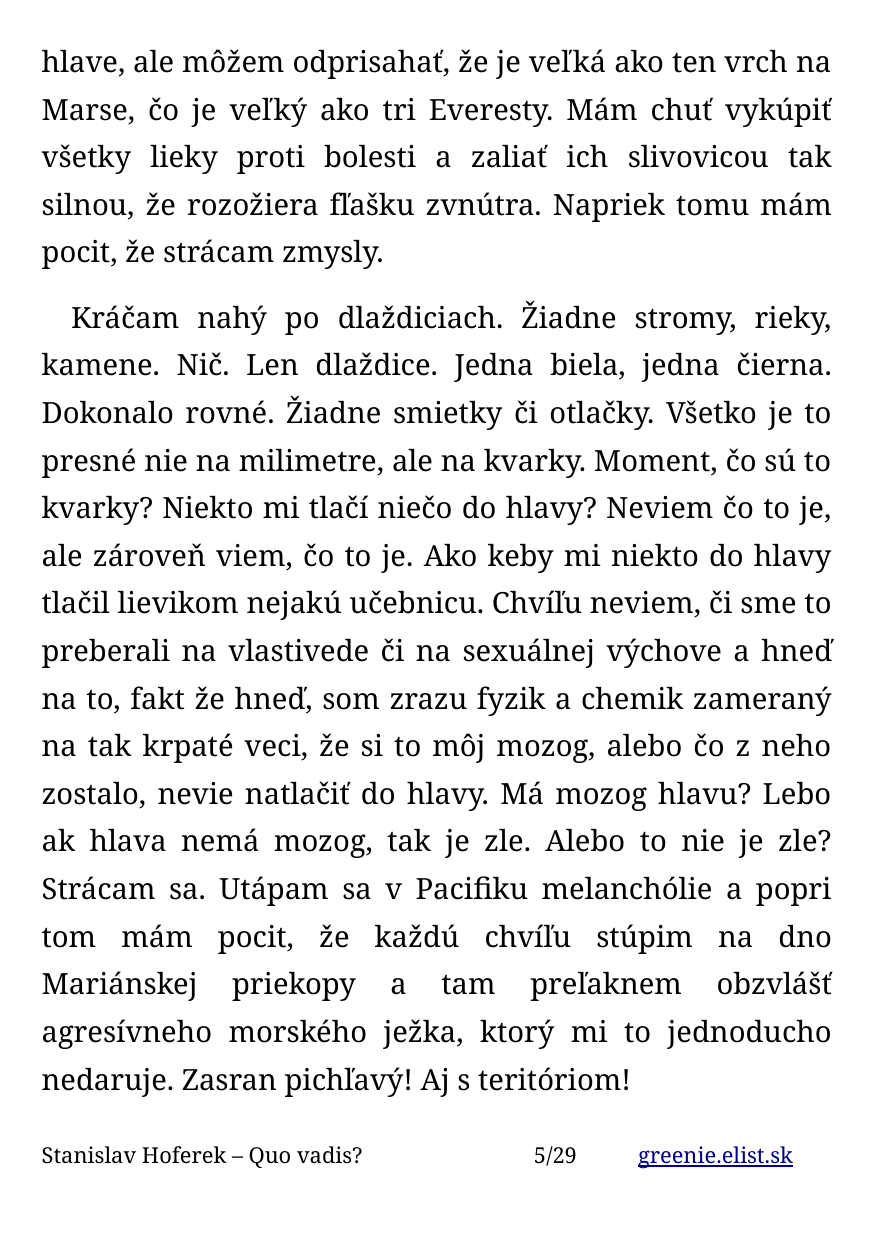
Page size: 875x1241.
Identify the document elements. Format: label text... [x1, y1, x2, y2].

text Kráčam nahý po dlaždiciach. Žiadne stromy, rieky, kamene. Nič. Len dlaždice. Jedna biela, jedna čierna. Dokonalo rovné. Žiadne smietky či otlačky. Všetko je to presné nie na milimetre, ale na kvarky. Moment, čo sú to kvarky? Niekto mi tlačí niečo do hlavy? Neviem čo to je, ale zároveň viem, čo to je. Ako keby mi niekto do hlavy tlačil lievikom nejakú učebnicu. Chvíľu neviem, či sme to preberali na vlastivede či na sexuálnej výchove a hneď na to, fakt že hneď, som zrazu fyzik a chemik zameraný na tak krpaté veci, že si to môj mozog, alebo čo z neho zostalo, nevie natlačiť do hlavy. Má mozog hlavu? Lebo ak hlava nemá mozog, tak je zle. Alebo to nie je zle? Strácam sa. Utápam sa v Pacifiku melanchólie a popri tom mám pocit, že každú chvíľu stúpim na dno Mariánskej priekopy a tam preľaknem obzvlášť agresívneho morského ježka, ktorý mi to jednoducho nedaruje. Zasran pichľavý! Aj s teritóriom! [41, 297, 833, 1098]
text hlave, ale môžem odprisahať, že je veľká ako ten vrch na Marse, čo je veľký ako tri Everesty. Mám chuť vykúpiť všetky lieky proti bolesti a zaliať ich slivovicou tak silnou, že rozožiera fľašku zvnútra. Napriek tomu mám pocit, že strácam zmysly. [41, 41, 833, 271]
